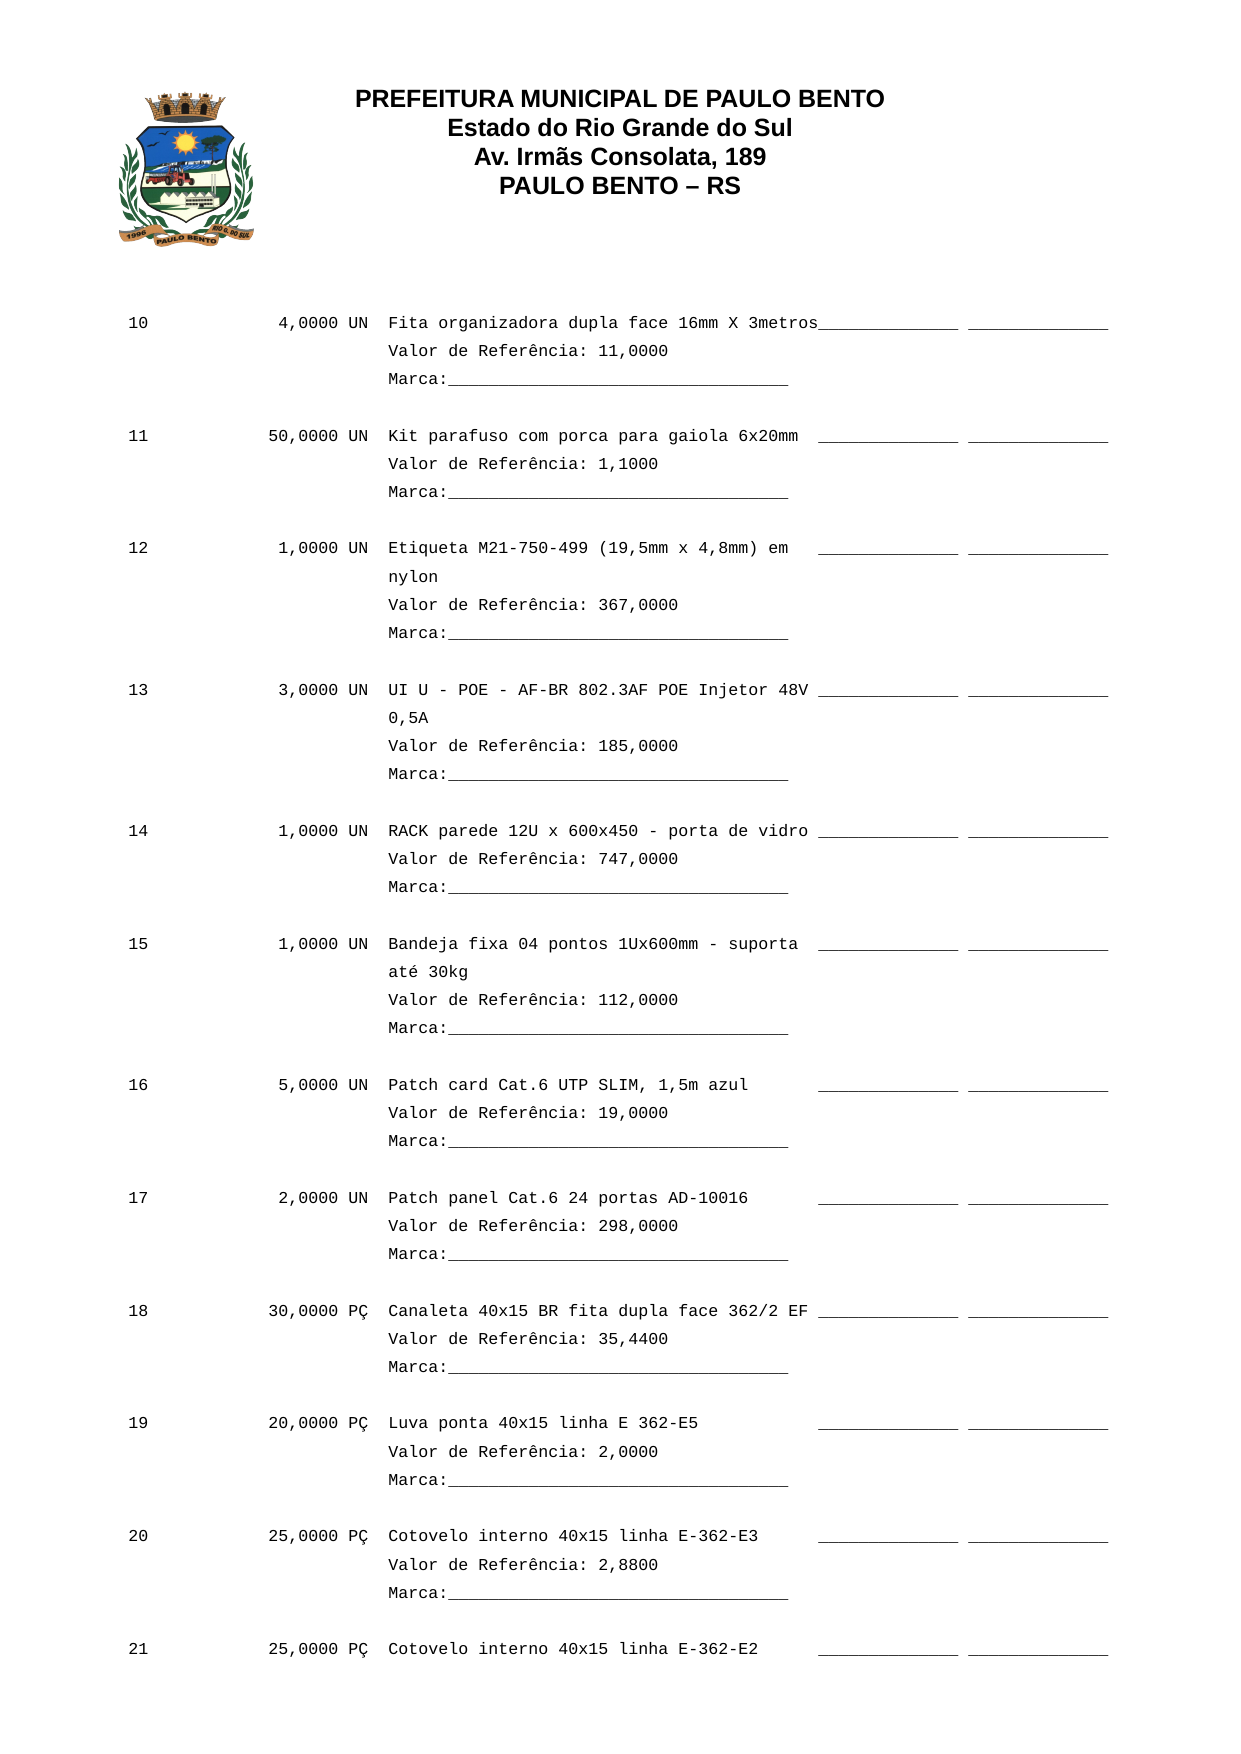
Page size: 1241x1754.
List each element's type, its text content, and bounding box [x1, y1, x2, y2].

text 10 4,0000 UN Fita organizadora dupla face 16mm X 3metros______________ ______________ Valor de Referência: 11,0000 Marca:__________________________________ 11 50,0000 UN Kit parafuso com porca para gaiola 6x20mm ______________ ______________ Valor de Referência: 1,1000 Marca:__________________________________ 12 1,0000 UN Etiqueta M21-750-499 (19,5mm x 4,8mm) em ______________ ______________ nylon Valor de Referência: 367,0000 Marca:__________________________________ 13 3,0000 UN UI U - POE - AF-BR 802.3AF POE Injetor 48V ______________ ______________ 0,5A Valor de Referência: 185,0000 Marca:__________________________________ 14 1,0000 UN RACK parede 12U x 600x450 - porta de vidro ______________ ______________ Valor de Referência: 747,0000 Marca:__________________________________ 15 1,0000 UN Bandeja fixa 04 pontos 1Ux600mm - suporta ______________ ______________ até 30kg Valor de Referência: 112,0000 Marca:__________________________________ 16 5,0000 UN Patch card Cat.6 UTP SLIM, 1,5m azul ______________ ______________ Valor de Referência: 19,0000 Marca:__________________________________ 17 2,0000 UN Patch panel Cat.6 24 portas AD-10016 ______________ ______________ Valor de Referência: 298,0000 Marca:__________________________________ 18 30,0000 PÇ Canaleta 40x15 BR fita dupla face 362/2 EF ______________ ______________ Valor de Referência: 35,4400 Marca:__________________________________ 19 20,0000 PÇ Luva ponta 40x15 linha E 362-E5 ______________ ______________ Valor de Referência: 2,0000 Marca:__________________________________ 20 25,0000 PÇ Cotovelo interno 40x15 linha E-362-E3 ______________ ______________ Valor de Referência: 2,8800 Marca:__________________________________ 21 25,0000 PÇ Cotovelo interno 40x15 linha E-362-E2 ______________ ______________ [118, 286, 1122, 1660]
